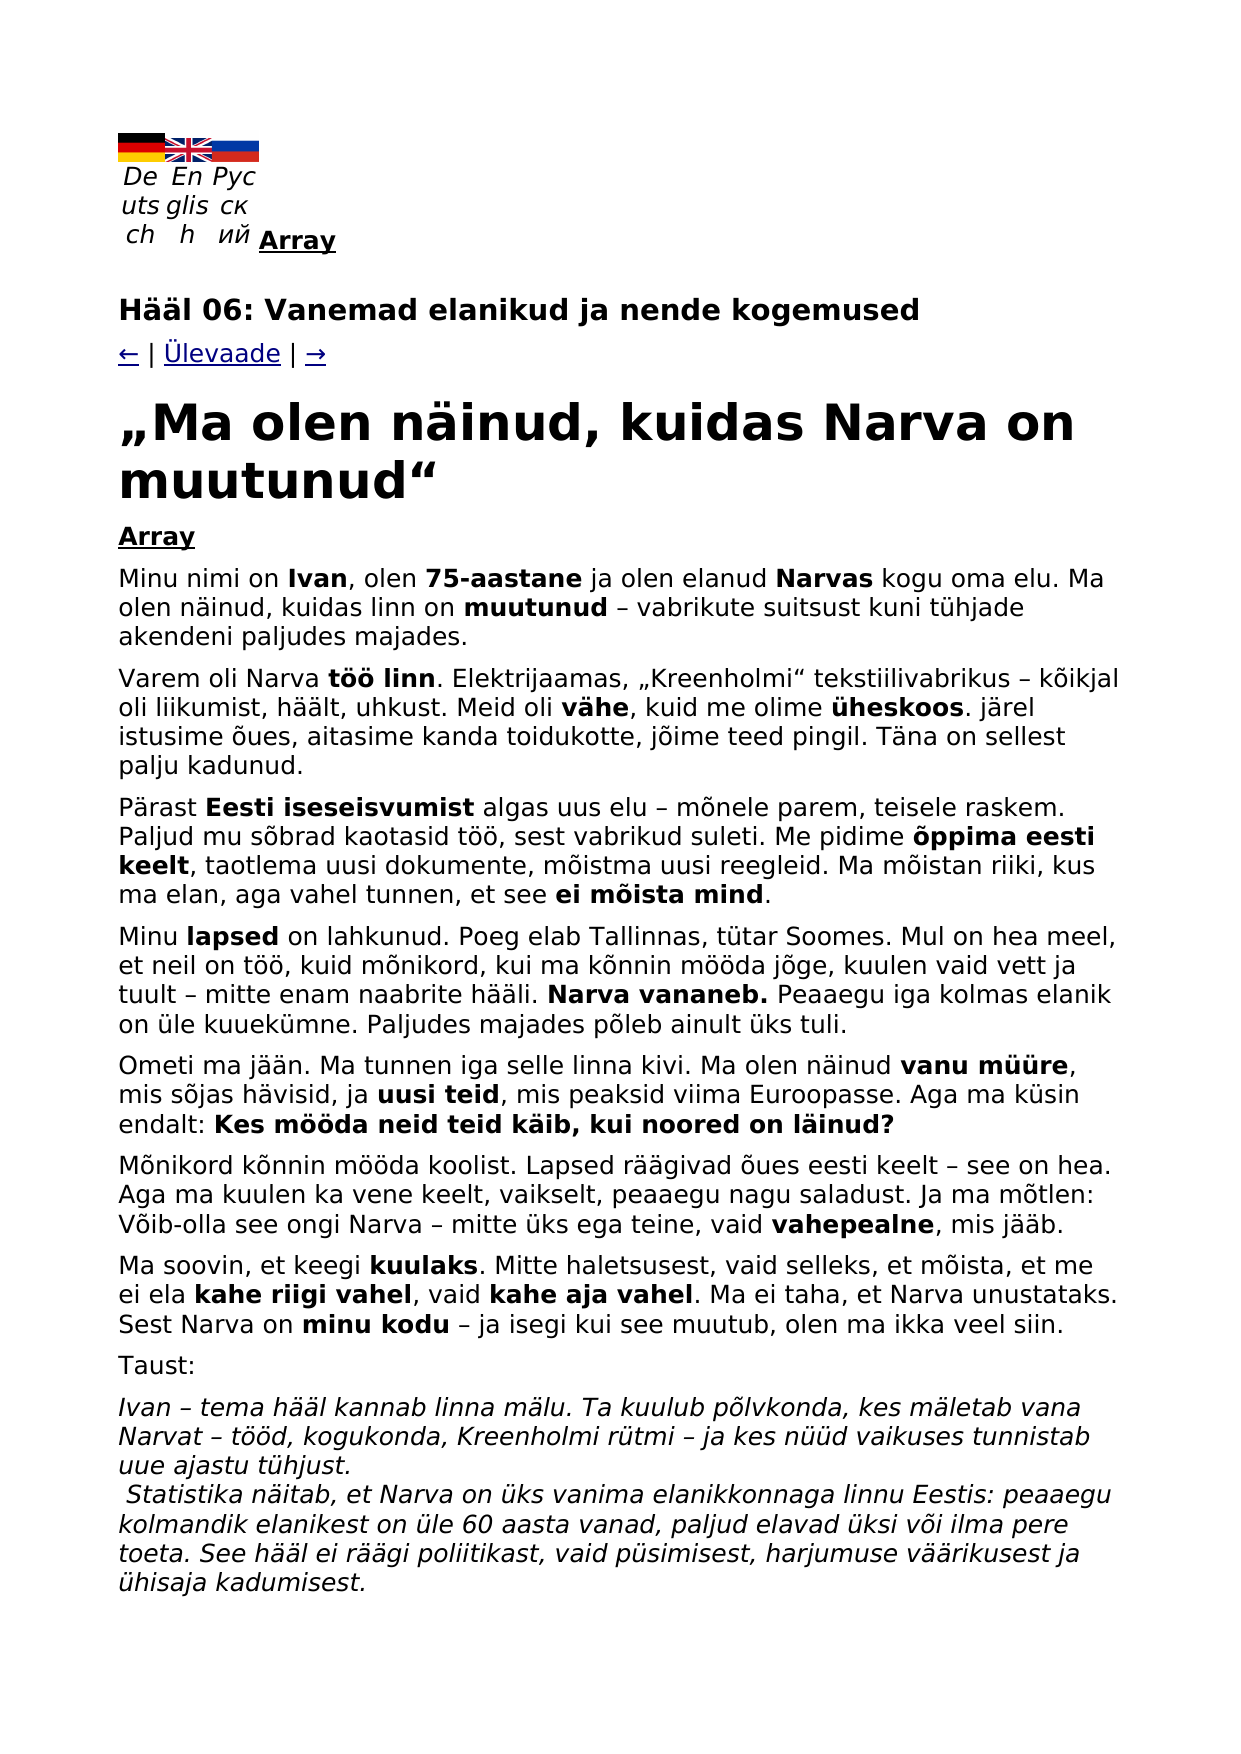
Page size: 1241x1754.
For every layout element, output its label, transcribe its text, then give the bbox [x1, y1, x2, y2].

text Taust: [118, 1352, 1122, 1381]
text Minu lapsed on lahkunud. Poeg elab Tallinnas, tütar Soomes. Mul on hea meel, et neil on töö, kuid mõnikord, kui ma kõnnin mööda jõge, kuulen vaid vett ja tuult – mitte enam naabrite hääli. Narva vananeb. Peaaegu iga kolmas elanik on üle kuuekümne. Paljudes majades põleb ainult üks tuli. [118, 922, 1122, 1039]
text Deutsch [118, 162, 165, 249]
text Array [118, 118, 1122, 255]
text Mõnikord kõnnin mööda koolist. Lapsed räägivad õues eesti keelt – see on hea. Aga ma kuulen ka vene keelt, vaikselt, peaaegu nagu saladust. Ja ma mõtlen: Võib-olla see ongi Narva – mitte üks ega teine, vaid vahepealne, mis jääb. [118, 1152, 1122, 1239]
subtitle Hääl 06: Vanemad elanikud ja nende kogemused [118, 293, 1122, 327]
picture [118, 130, 259, 162]
text Pärast Eesti iseseisvumist algas uus elu – mõnele parem, teisele raskem. Paljud mu sõbrad kaotasid töö, sest vabrikud suleti. Me pidime õppima eesti keelt, taotlema uusi dokumente, mõistma uusi reegleid. Ma mõistan riiki, kus ma elan, aga vahel tunnen, et see ei mõista mind. [118, 793, 1122, 910]
text Array [118, 522, 1122, 552]
text English [165, 162, 212, 249]
text Ma soovin, et keegi kuulaks. Mitte haletsusest, vaid selleks, et mõista, et me ei ela kahe riigi vahel, vaid kahe aja vahel. Ma ei taha, et Narva unustataks. Sest Narva on minu kodu – ja isegi kui see muutub, olen ma ikka veel siin. [118, 1252, 1122, 1339]
text Ivan – tema hääl kannab linna mälu. Ta kuulub põlvkonda, kes mäletab vana Narvat – tööd, kogukonda, Kreenholmi rütmi – ja kes nüüd vaikuses tunnistab uue ajastu tühjust. Statistika näitab, et Narva on üks vanima elanikkonnaga linnu Eestis: peaaegu kolmandik elanikest on üle 60 aasta vanad, paljud elavad üksi või ilma pere toeta. See hääl ei räägi poliitikast, vaid püsimisest, harjumuse väärikusest ja ühisaja kadumisest. [118, 1393, 1122, 1597]
text Ometi ma jään. Ma tunnen iga selle linna kivi. Ma olen näinud vanu müüre, mis sõjas hävisid, ja uusi teid, mis peaksid viima Euroopasse. Aga ma küsin endalt: Kes mööda neid teid käib, kui noored on läinud? [118, 1052, 1122, 1139]
text Varem oli Narva töö linn. Elektrijaamas, „Kreenholmi“ tekstiilivabrikus – kõikjal oli liikumist, häält, uhkust. Meid oli vähe, kuid me olime üheskoos. järel istusime õues, aitasime kanda toidukotte, jõime teed pingil. Täna on sellest palju kadunud. [118, 664, 1122, 781]
text ← | Ülevaade | → [118, 339, 1122, 368]
text Minu nimi on Ivan, olen 75-aastane ja olen elanud Narvas kogu oma elu. Ma olen näinud, kuidas linn on muutunud – vabrikute suitsust kuni tühjade akendeni paljudes majades. [118, 564, 1122, 652]
subtitle „Ma olen näinud, kuidas Narva on muutunud“ [118, 393, 1122, 510]
text Русский [212, 162, 259, 249]
